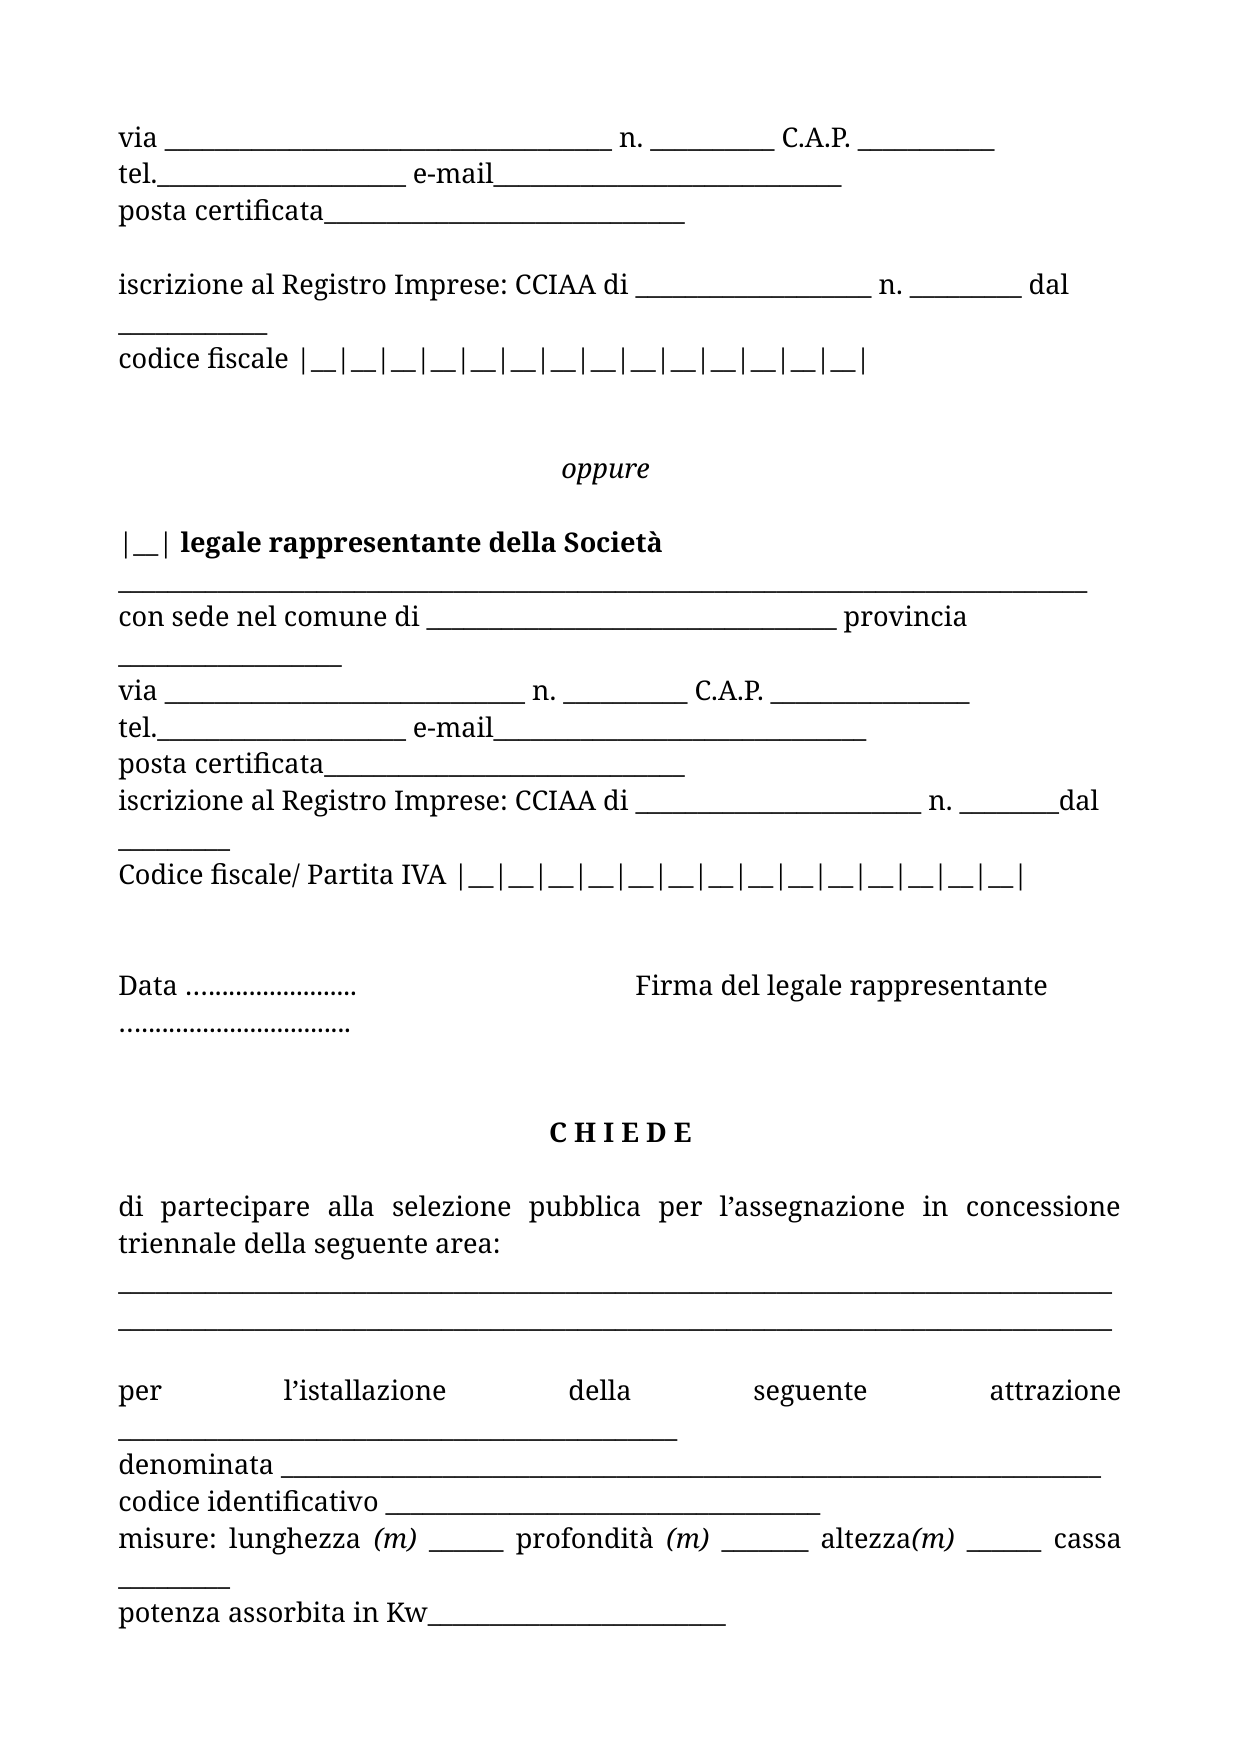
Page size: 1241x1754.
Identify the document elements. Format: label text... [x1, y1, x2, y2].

text misure: lunghezza (m) ______ profondità (m) _______ altezza(m) ______ cassa _________ [118, 1519, 1122, 1593]
text via ____________________________________ n. __________ C.A.P. ___________ [118, 118, 1122, 155]
text oppure [118, 450, 1122, 487]
text iscrizione al Registro Imprese: CCIAA di _______________________ n. ________dal _________ [118, 782, 1122, 856]
text di partecipare alla selezione pubblica per l’assegnazione in concessione triennale della seguente area: [118, 1187, 1122, 1261]
text tel.____________________ e-mail____________________________ [118, 155, 1122, 192]
text iscrizione al Registro Imprese: CCIAA di ___________________ n. _________ dal ____________ [118, 266, 1122, 339]
text posta certificata_____________________________ [118, 192, 1122, 229]
text codice identificativo ___________________________________ [118, 1482, 1122, 1519]
text Codice fiscale/ Partita IVA |__|__|__|__|__|__|__|__|__|__|__|__|__|__| [118, 856, 1122, 892]
text ______________________________________________________________________________ [118, 561, 1122, 597]
text denominata __________________________________________________________________ [118, 1446, 1122, 1482]
text posta certificata_____________________________ [118, 745, 1122, 782]
text tel.____________________ e-mail______________________________ [118, 708, 1122, 745]
text con sede nel comune di _________________________________ provincia __________________ [118, 597, 1122, 671]
text via _____________________________ n. __________ C.A.P. ________________ [118, 671, 1122, 708]
text codice fiscale |__|__|__|__|__|__|__|__|__|__|__|__|__|__| [118, 339, 1122, 376]
text potenza assorbita in Kw________________________ [118, 1593, 1122, 1630]
text Data …...................... Firma del legale rappresentante …............................... [118, 966, 1122, 1040]
text per l’istallazione della seguente attrazione _____________________________________________ [118, 1372, 1122, 1446]
text C H I E D E [118, 1114, 1122, 1151]
text ________________________________________________________________________________________________________________________________________________________________ [118, 1261, 1122, 1335]
text |__| legale rappresentante della Società [118, 524, 1122, 561]
